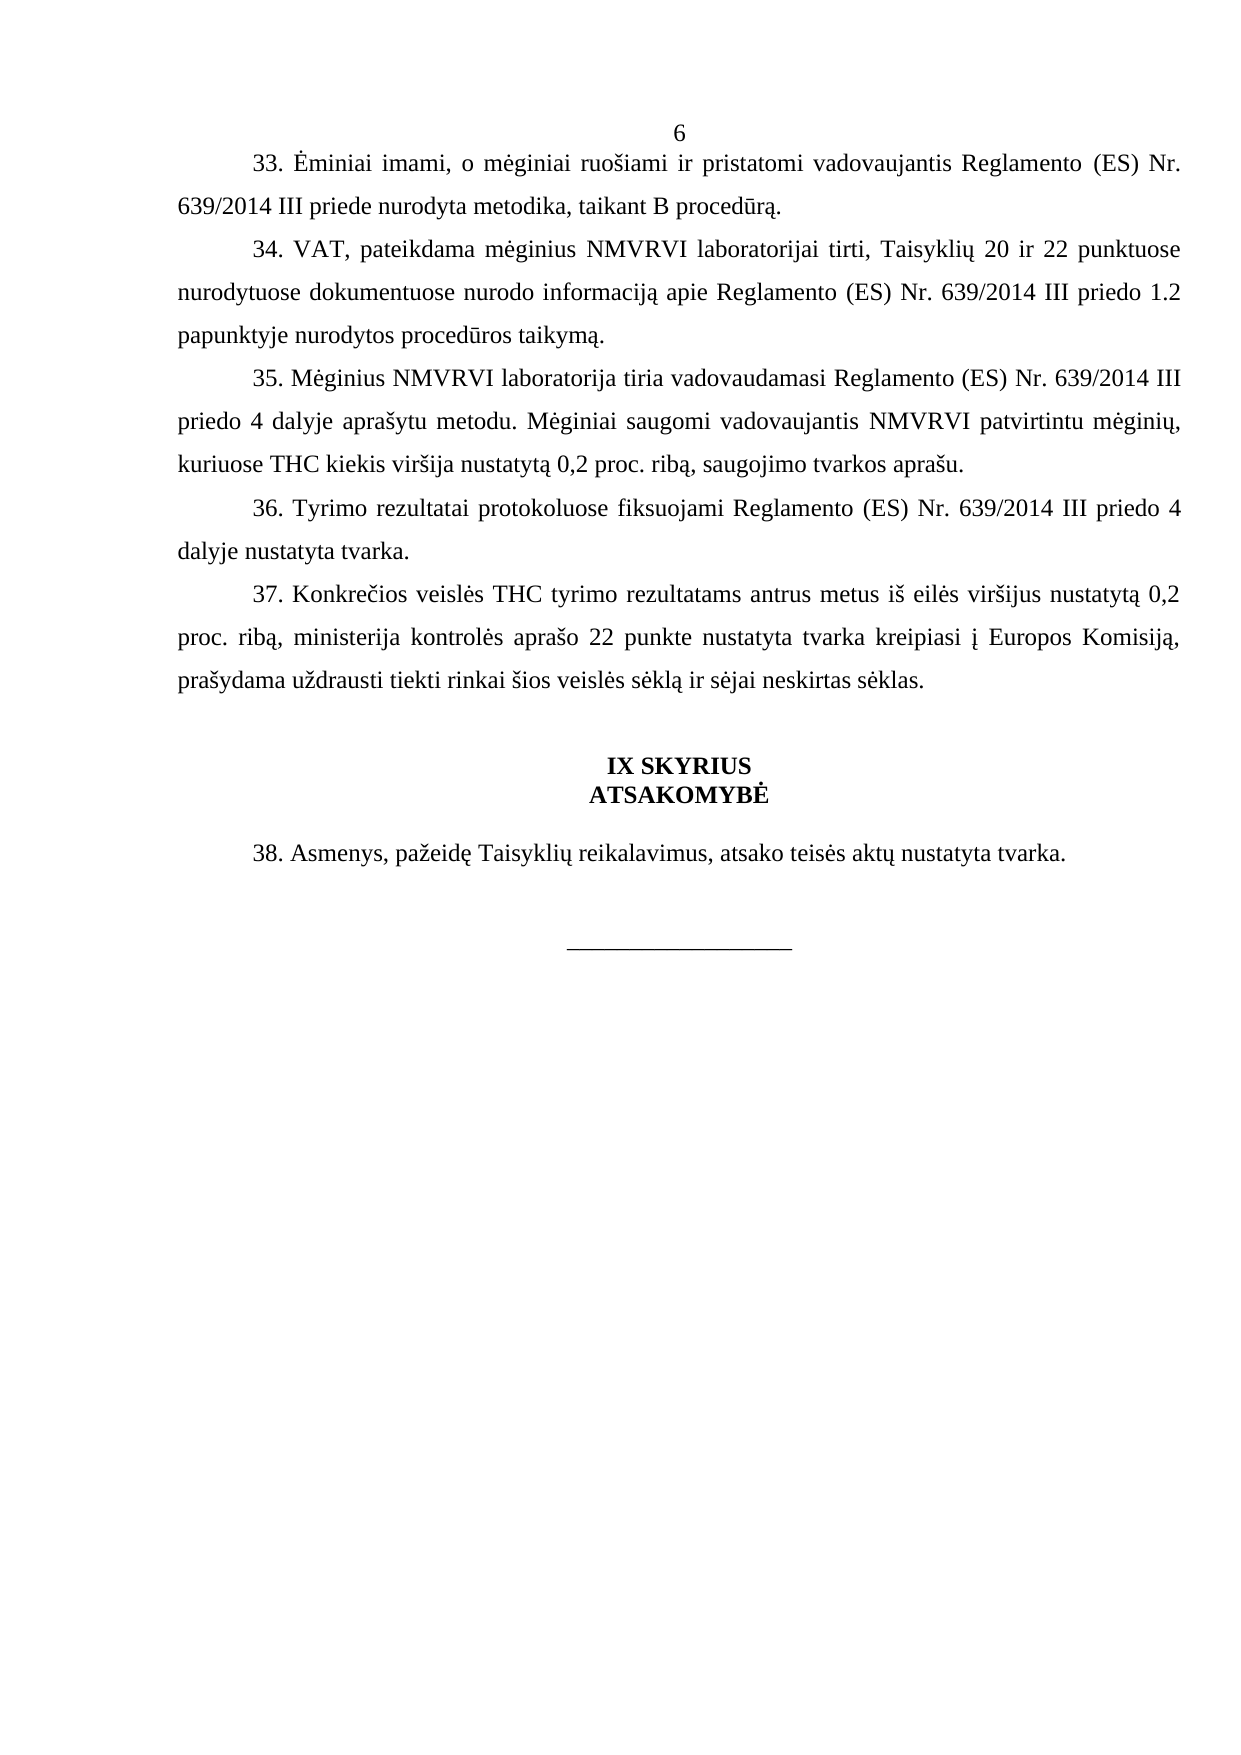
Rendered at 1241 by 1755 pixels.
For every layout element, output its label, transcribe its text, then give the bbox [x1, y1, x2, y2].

text __________________ [177, 924, 1181, 953]
text 38. Asmenys, pažeidę Taisyklių reikalavimus, atsako teisės aktų nustatyta tvarka. [177, 838, 1181, 866]
text 37. Konkrečios veislės THC tyrimo rezultatams antrus metus iš eilės viršijus nustatytą 0,2 proc. ribą, ministerija kontrolės aprašo 22 punkte nustatyta tvarka kreipiasi į Europos Komisiją, prašydama uždrausti tiekti rinkai šios veislės sėklą ir sėjai neskirtas sėklas. [177, 579, 1181, 694]
text 34. VAT, pateikdama mėginius NMVRVI laboratorijai tirti, Taisyklių 20 ir 22 punktuose nurodytuose dokumentuose nurodo informaciją apie Reglamento (ES) Nr. 639/2014 III priedo 1.2 papunktyje nurodytos procedūros taikymą. [177, 234, 1181, 349]
text 36. Tyrimo rezultatai protokoluose fiksuojami Reglamento (ES) Nr. 639/2014 III priedo 4 dalyje nustatyta tvarka. [177, 493, 1181, 564]
text 33. Ėminiai imami, o mėginiai ruošiami ir pristatomi vadovaujantis Reglamento (ES) Nr. 639/2014 III priede nurodyta metodika, taikant B procedūrą. [177, 148, 1181, 219]
text ATSAKOMYBĖ [177, 780, 1181, 809]
text IX SKYRIUS [177, 751, 1181, 780]
text 35. Mėginius NMVRVI laboratorija tiria vadovaudamasi Reglamento (ES) Nr. 639/2014 III priedo 4 dalyje aprašytu metodu. Mėginiai saugomi vadovaujantis NMVRVI patvirtintu mėginių, kuriuose THC kiekis viršija nustatytą 0,2 proc. ribą, saugojimo tvarkos aprašu. [177, 363, 1181, 478]
